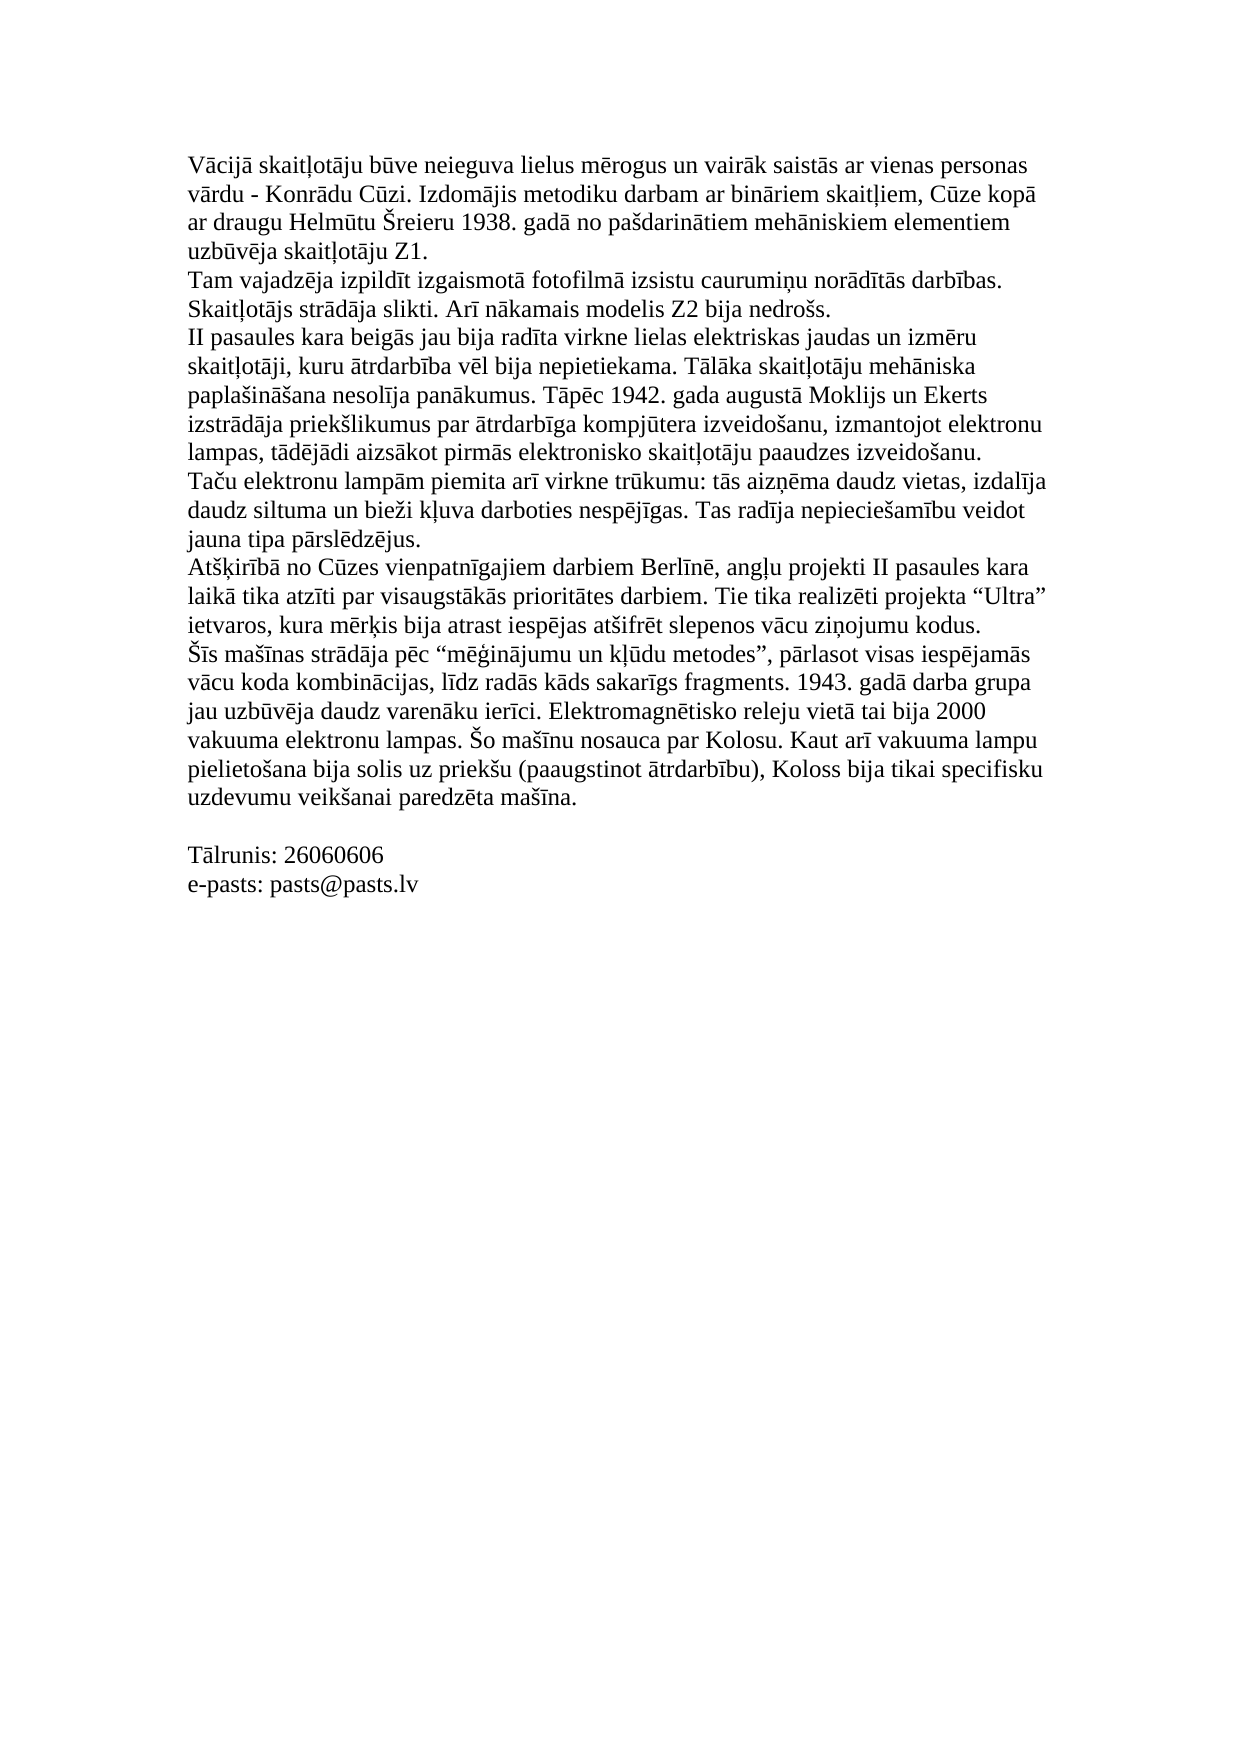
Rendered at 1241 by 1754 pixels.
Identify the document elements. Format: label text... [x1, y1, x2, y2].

text e-pasts: pasts@pasts.lv [187, 869, 1053, 897]
text II pasaules kara beigās jau bija radīta virkne lielas elektriskas jaudas un izmēru skaitļotāji, kuru ātrdarbība vēl bija nepietiekama. Tālāka skaitļotāju mehāniska paplašināšana nesolīja panākumus. Tāpēc 1942. gada augustā Moklijs un Ekerts izstrādāja priekšlikumus par ātrdarbīga kompjūtera izveidošanu, izmantojot elektronu lampas, tādējādi aizsākot pirmās elektronisko skaitļotāju paaudzes izveidošanu. Taču elektronu lampām piemita arī virkne trūkumu: tās aizņēma daudz vietas, izdalīja daudz siltuma un bieži kļuva darboties nespējīgas. Tas radīja nepieciešamību veidot jauna tipa pārslēdzējus. [187, 322, 1053, 552]
text Atšķirībā no Cūzes vienpatnīgajiem darbiem Berlīnē, angļu projekti II pasaules kara laikā tika atzīti par visaugstākās prioritātes darbiem. Tie tika realizēti projekta “Ultra” ietvaros, kura mērķis bija atrast iespējas atšifrēt slepenos vācu ziņojumu kodus. Šīs mašīnas strādāja pēc “mēģinājumu un kļūdu metodes”, pārlasot visas iespējamās vācu koda kombinācijas, līdz radās kāds sakarīgs fragments. 1943. gadā darba grupa jau uzbūvēja daudz varenāku ierīci. Elektromagnētisko releju vietā tai bija 2000 vakuuma elektronu lampas. Šo mašīnu nosauca par Kolosu. Kaut arī vakuuma lampu pielietošana bija solis uz priekšu (paaugstinot ātrdarbību), Koloss bija tikai specifisku uzdevumu veikšanai paredzēta mašīna. [187, 552, 1053, 811]
text Vācijā skaitļotāju būve neieguva lielus mērogus un vairāk saistās ar vienas personas vārdu - Konrādu Cūzi. Izdomājis metodiku darbam ar bināriem skaitļiem, Cūze kopā ar draugu Helmūtu Šreieru 1938. gadā no pašdarinātiem mehāniskiem elementiem uzbūvēja skaitļotāju Z1. Tam vajadzēja izpildīt izgaismotā fotofilmā izsistu caurumiņu norādītās darbības. Skaitļotājs strādāja slikti. Arī nākamais modelis Z2 bija nedrošs. [187, 150, 1053, 322]
text Tālrunis: 26060606 [187, 840, 1053, 869]
